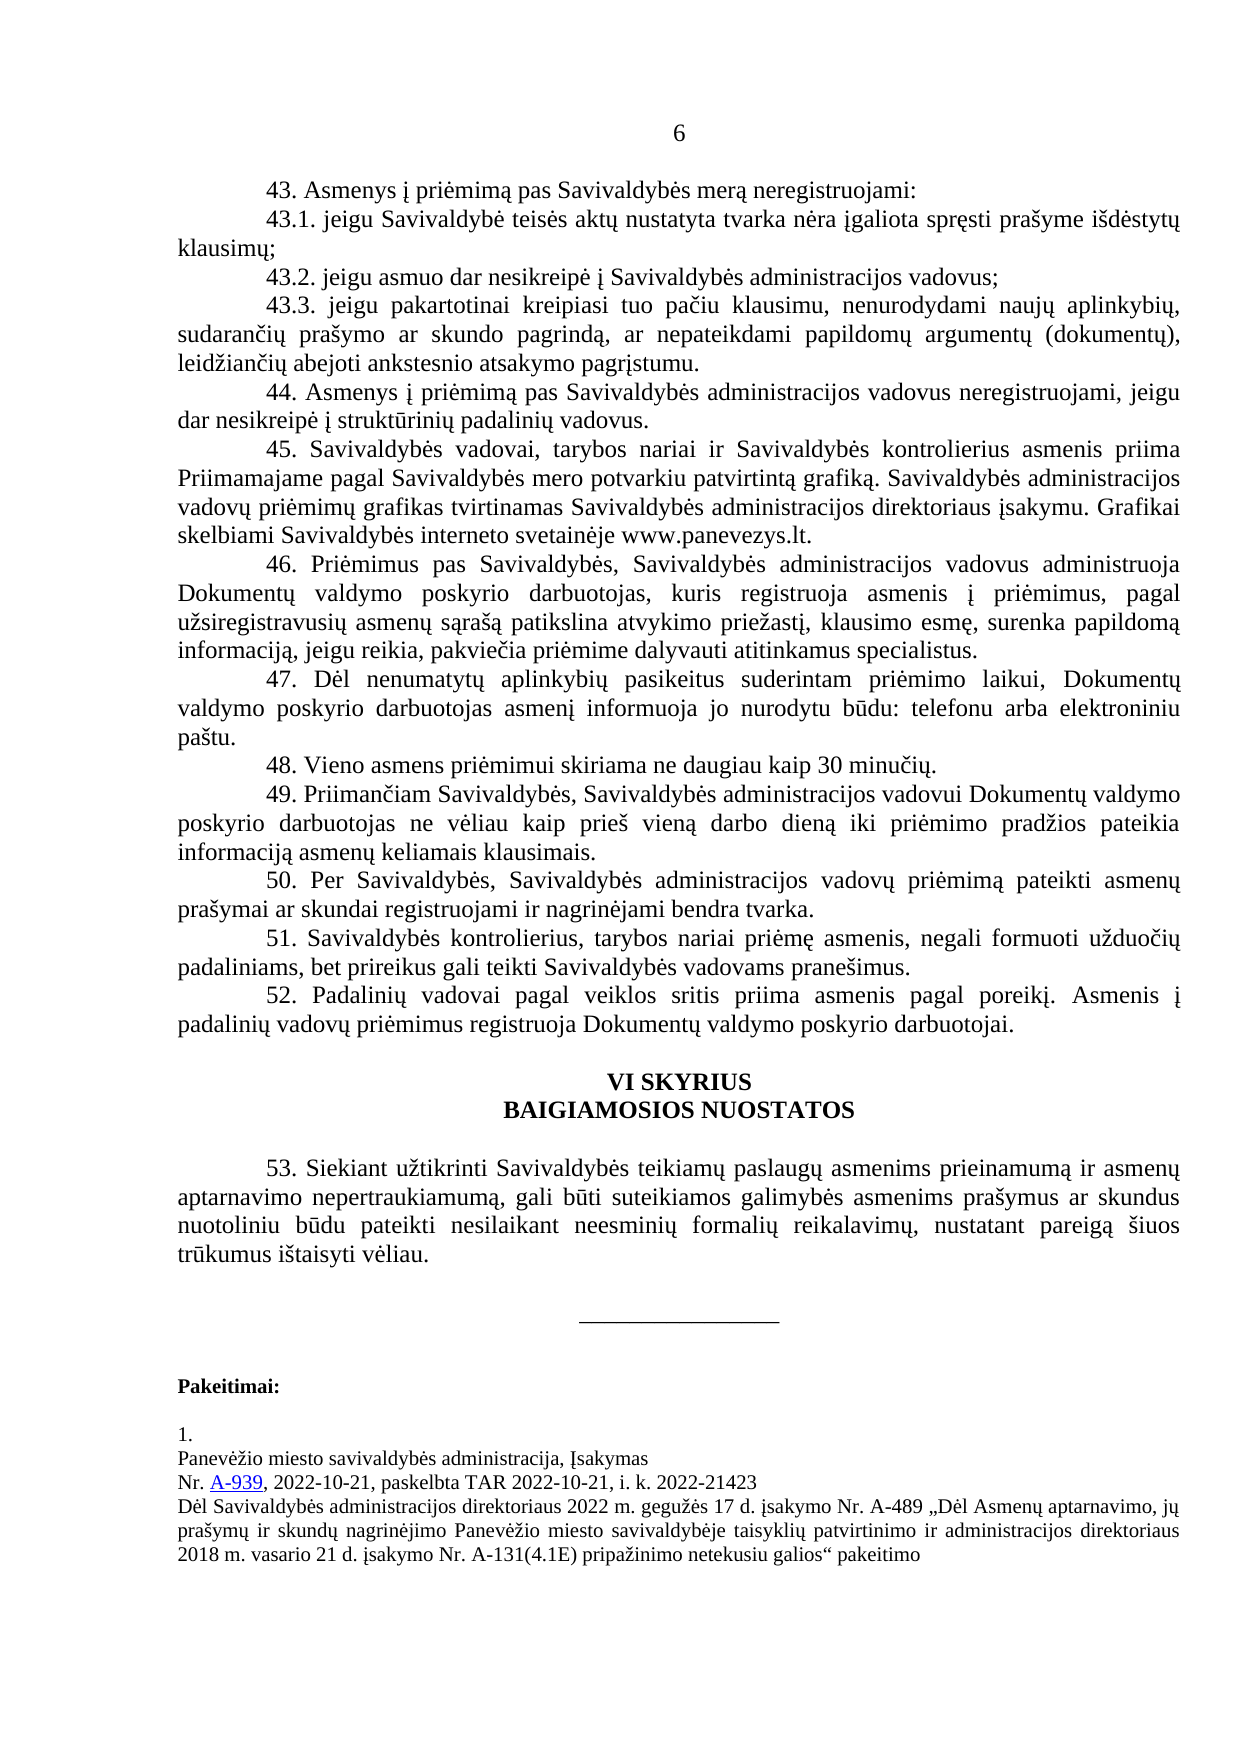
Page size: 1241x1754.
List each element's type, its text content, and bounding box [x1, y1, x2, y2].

text 46. Priėmimus pas Savivaldybės, Savivaldybės administracijos vadovus administruoja Dokumentų valdymo poskyrio darbuotojas, kuris registruoja asmenis į priėmimus, pagal užsiregistravusių asmenų sąrašą patikslina atvykimo priežastį, klausimo esmę, surenka papildomą informaciją, jeigu reikia, pakviečia priėmime dalyvauti atitinkamus specialistus. [177, 549, 1181, 664]
text 43. Asmenys į priėmimą pas Savivaldybės merą neregistruojami: [177, 176, 1181, 204]
text Dėl Savivaldybės administracijos direktoriaus 2022 m. gegužės 17 d. įsakymo Nr. A-489 „Dėl Asmenų aptarnavimo, jų prašymų ir skundų nagrinėjimo Panevėžio miesto savivaldybėje taisyklių patvirtinimo ir administracijos direktoriaus 2018 m. vasario 21 d. įsakymo Nr. A-131(4.1E) pripažinimo netekusiu galios“ pakeitimo [177, 1494, 1181, 1566]
text VI SKYRIUS [177, 1067, 1181, 1096]
text 48. Vieno asmens priėmimui skiriama ne daugiau kaip 30 minučių. [177, 751, 1181, 779]
text 43.1. jeigu Savivaldybė teisės aktų nustatyta tvarka nėra įgaliota spręsti prašyme išdėstytų klausimų; [177, 204, 1181, 262]
text 47. Dėl nenumatytų aplinkybių pasikeitus suderintam priėmimo laikui, Dokumentų valdymo poskyrio darbuotojas asmenį informuoja jo nurodytu būdu: telefonu arba elektroniniu paštu. [177, 664, 1181, 751]
text Pakeitimai: [177, 1374, 1181, 1398]
text Panevėžio miesto savivaldybės administracija, Įsakymas [177, 1446, 1181, 1470]
text 50. Per Savivaldybės, Savivaldybės administracijos vadovų priėmimą pateikti asmenų prašymai ar skundai registruojami ir nagrinėjami bendra tvarka. [177, 866, 1181, 923]
text BAIGIAMOSIOS NUOSTATOS [177, 1096, 1181, 1124]
text ________________ [177, 1297, 1181, 1326]
text 1. [177, 1422, 1181, 1446]
text 53. Siekiant užtikrinti Savivaldybės teikiamų paslaugų asmenims prieinamumą ir asmenų aptarnavimo nepertraukiamumą, gali būti suteikiamos galimybės asmenims prašymus ar skundus nuotoliniu būdu pateikti nesilaikant neesminių formalių reikalavimų, nustatant pareigą šiuos trūkumus ištaisyti vėliau. [177, 1153, 1181, 1268]
text 43.3. jeigu pakartotinai kreipiasi tuo pačiu klausimu, nenurodydami naujų aplinkybių, sudarančių prašymo ar skundo pagrindą, ar nepateikdami papildomų argumentų (dokumentų), leidžiančių abejoti ankstesnio atsakymo pagrįstumu. [177, 291, 1181, 377]
text 45. Savivaldybės vadovai, tarybos nariai ir Savivaldybės kontrolierius asmenis priima Priimamajame pagal Savivaldybės mero potvarkiu patvirtintą grafiką. Savivaldybės administracijos vadovų priėmimų grafikas tvirtinamas Savivaldybės administracijos direktoriaus įsakymu. Grafikai skelbiami Savivaldybės interneto svetainėje www.panevezys.lt. [177, 434, 1181, 549]
text 49. Priimančiam Savivaldybės, Savivaldybės administracijos vadovui Dokumentų valdymo poskyrio darbuotojas ne vėliau kaip prieš vieną darbo dieną iki priėmimo pradžios pateikia informaciją asmenų keliamais klausimais. [177, 779, 1181, 866]
text 44. Asmenys į priėmimą pas Savivaldybės administracijos vadovus neregistruojami, jeigu dar nesikreipė į struktūrinių padalinių vadovus. [177, 377, 1181, 434]
text 51. Savivaldybės kontrolierius, tarybos nariai priėmę asmenis, negali formuoti užduočių padaliniams, bet prireikus gali teikti Savivaldybės vadovams pranešimus. [177, 923, 1181, 981]
text 43.2. jeigu asmuo dar nesikreipė į Savivaldybės administracijos vadovus; [177, 262, 1181, 291]
text 52. Padalinių vadovai pagal veiklos sritis priima asmenis pagal poreikį. Asmenis į padalinių vadovų priėmimus registruoja Dokumentų valdymo poskyrio darbuotojai. [177, 981, 1181, 1038]
text Nr. A-939, 2022-10-21, paskelbta TAR 2022-10-21, i. k. 2022-21423 [177, 1470, 1181, 1494]
